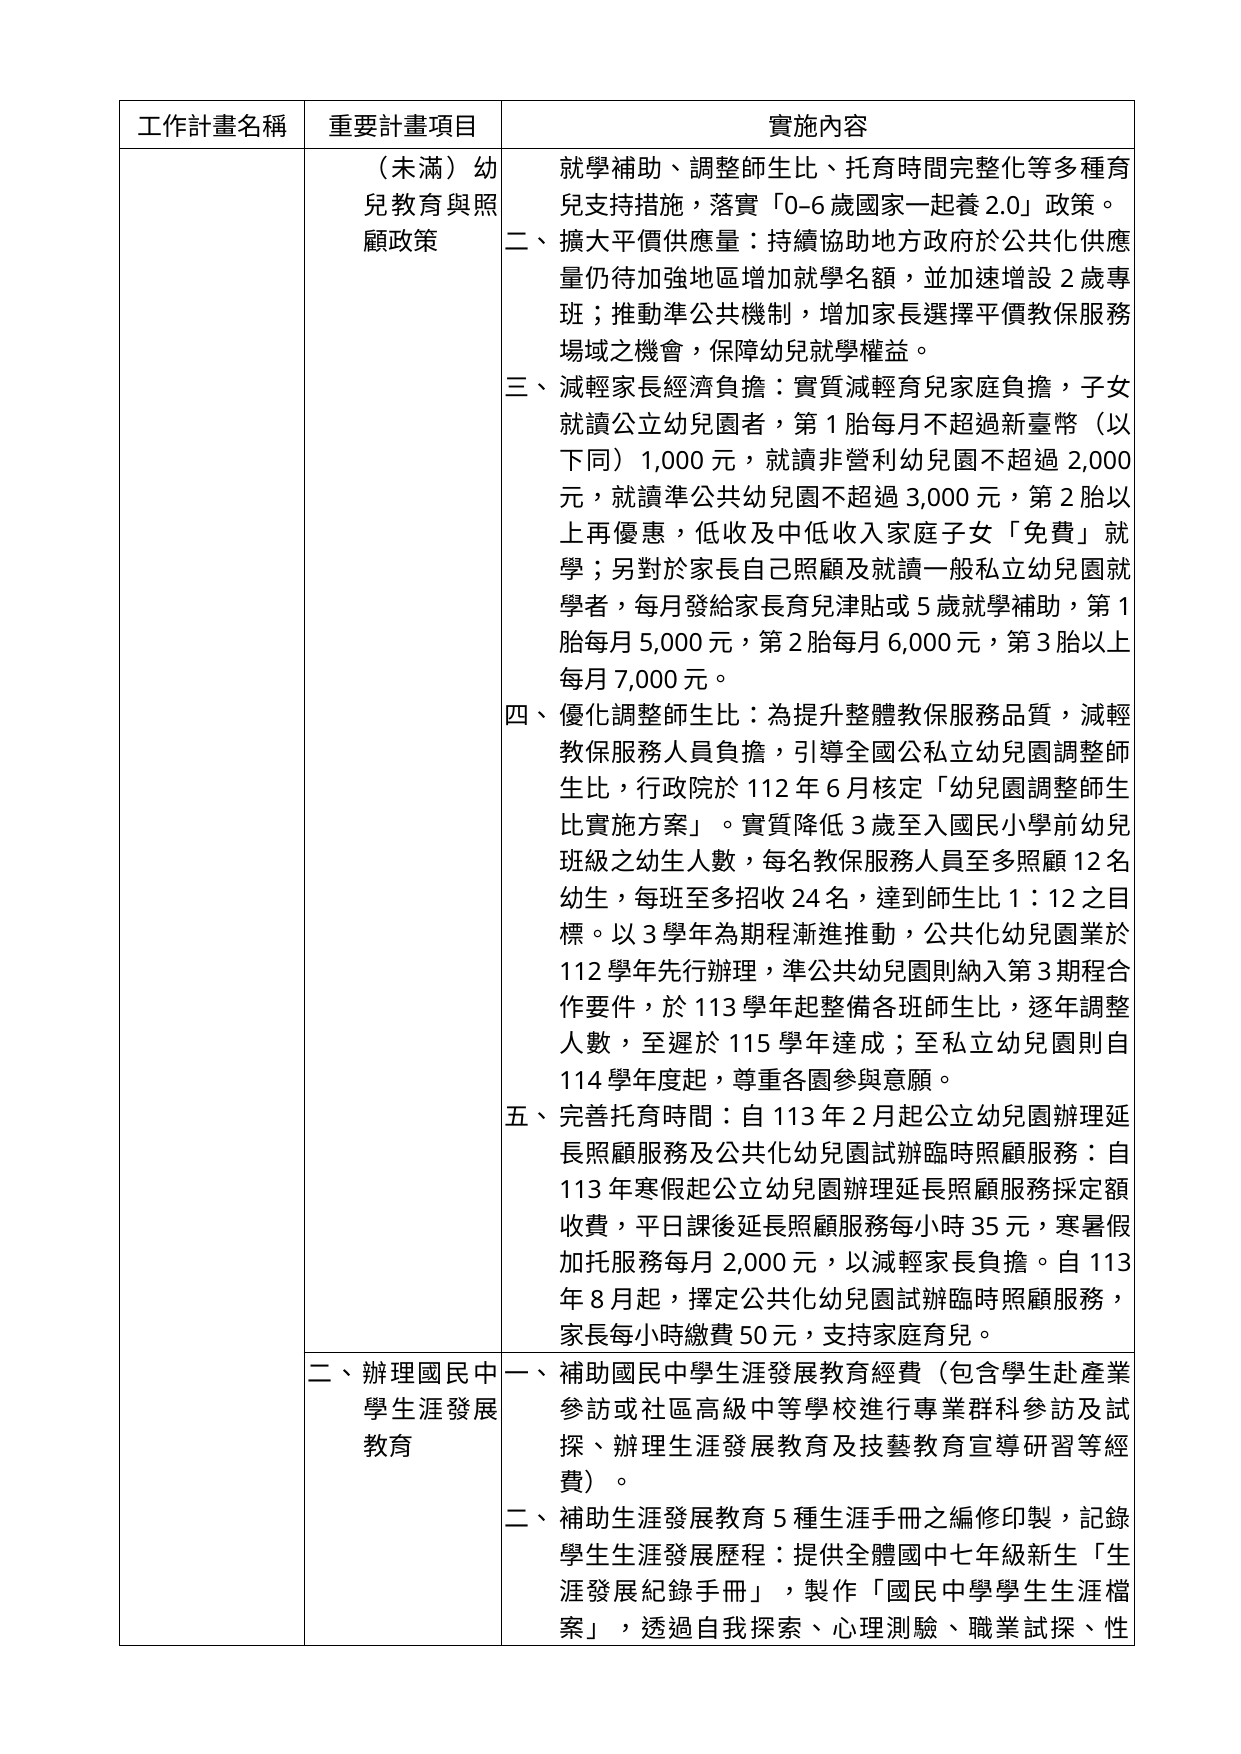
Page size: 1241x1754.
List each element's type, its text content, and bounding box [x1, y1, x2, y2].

table_header 實施內容 [502, 101, 1134, 148]
table_cell 就學補助、調整師生比、托育時間完整化等多種育兒支持措施，落實「0–6歲國家一起養2.0」政策。 擴大平價供應量：持續協助地方政府於公共化供應量仍待加強地區增加就學名額，並加速增設2歲專班；推動準公共機制，增加家長選擇平價教保服務場域之機會，保障幼兒就學權益。 減輕家長經濟負擔：實質減輕育兒家庭負擔，子女就讀公立幼兒園者，第1胎每月不超過新臺幣（以下同）1,000元，就讀非營利幼兒園不超過2,000元，就讀準公共幼兒園不超過3,000元，第2胎以上再優惠，低收及中低收入家庭子女「免費」就學；另對於家長自己照顧及就讀一般私立幼兒園就學者，每月發給家長育兒津貼或5歲就學補助，第1胎每月5,000元，第2胎每月6,000元，第3胎以上每月7,000元。 優化調整師生比：為提升整體教保服務品質，減輕教保服務人員負擔，引導全國公私立幼兒園調整師生比，行政院於112年6月核定「幼兒園調整師生比實施方案」。實質降低3歲至入國民小學前幼兒班級之幼生人數，每名教保服務人員至多照顧12名幼生，每班至多招收24名，達到師生比1：12之目標。以3學年為期程漸進推動，公共化幼兒園業於112學年先行辦理，準公共幼兒園則納入第3期程合作要件，於113學年起整備各班師生比，逐年調整人數，至遲於115學年達成；至私立幼兒園則自114學年度起，尊重各園參與意願。 完善托育時間：自113年2月起公立幼兒園辦理延長照顧服務及公共化幼兒園試辦臨時照顧服務：自113年寒假起公立幼兒園辦理延長照顧服務採定額收費，平日課後延長照顧服務每小時35元，寒暑假加托服務每月2,000元，以減輕家長負擔。自113年8月起，擇定公共化幼兒園試辦臨時照顧服務，家長每小時繳費50元，支持家庭育兒。 [502, 149, 1134, 1352]
table_header 重要計畫項目 [305, 101, 501, 148]
table_cell （未滿）幼兒教育與照顧政策 [305, 149, 501, 1352]
table_header 工作計畫名稱 [120, 101, 304, 148]
table_cell 補助國民中學生涯發展教育經費（包含學生赴產業參訪或社區高級中等學校進行專業群科參訪及試探、辦理生涯發展教育及技藝教育宣導研習等經費）。 補助生涯發展教育5種生涯手冊之編修印製，記錄學生生涯發展歷程：提供全體國中七年級新生「生涯發展紀錄手冊」，製作「國民中學學生生涯檔案」，透過自我探索、心理測驗、職業試探、性 [502, 1353, 1134, 1644]
table_cell [120, 149, 304, 1644]
table_cell 二、辦理國民中學生涯發展教育 [305, 1353, 501, 1644]
